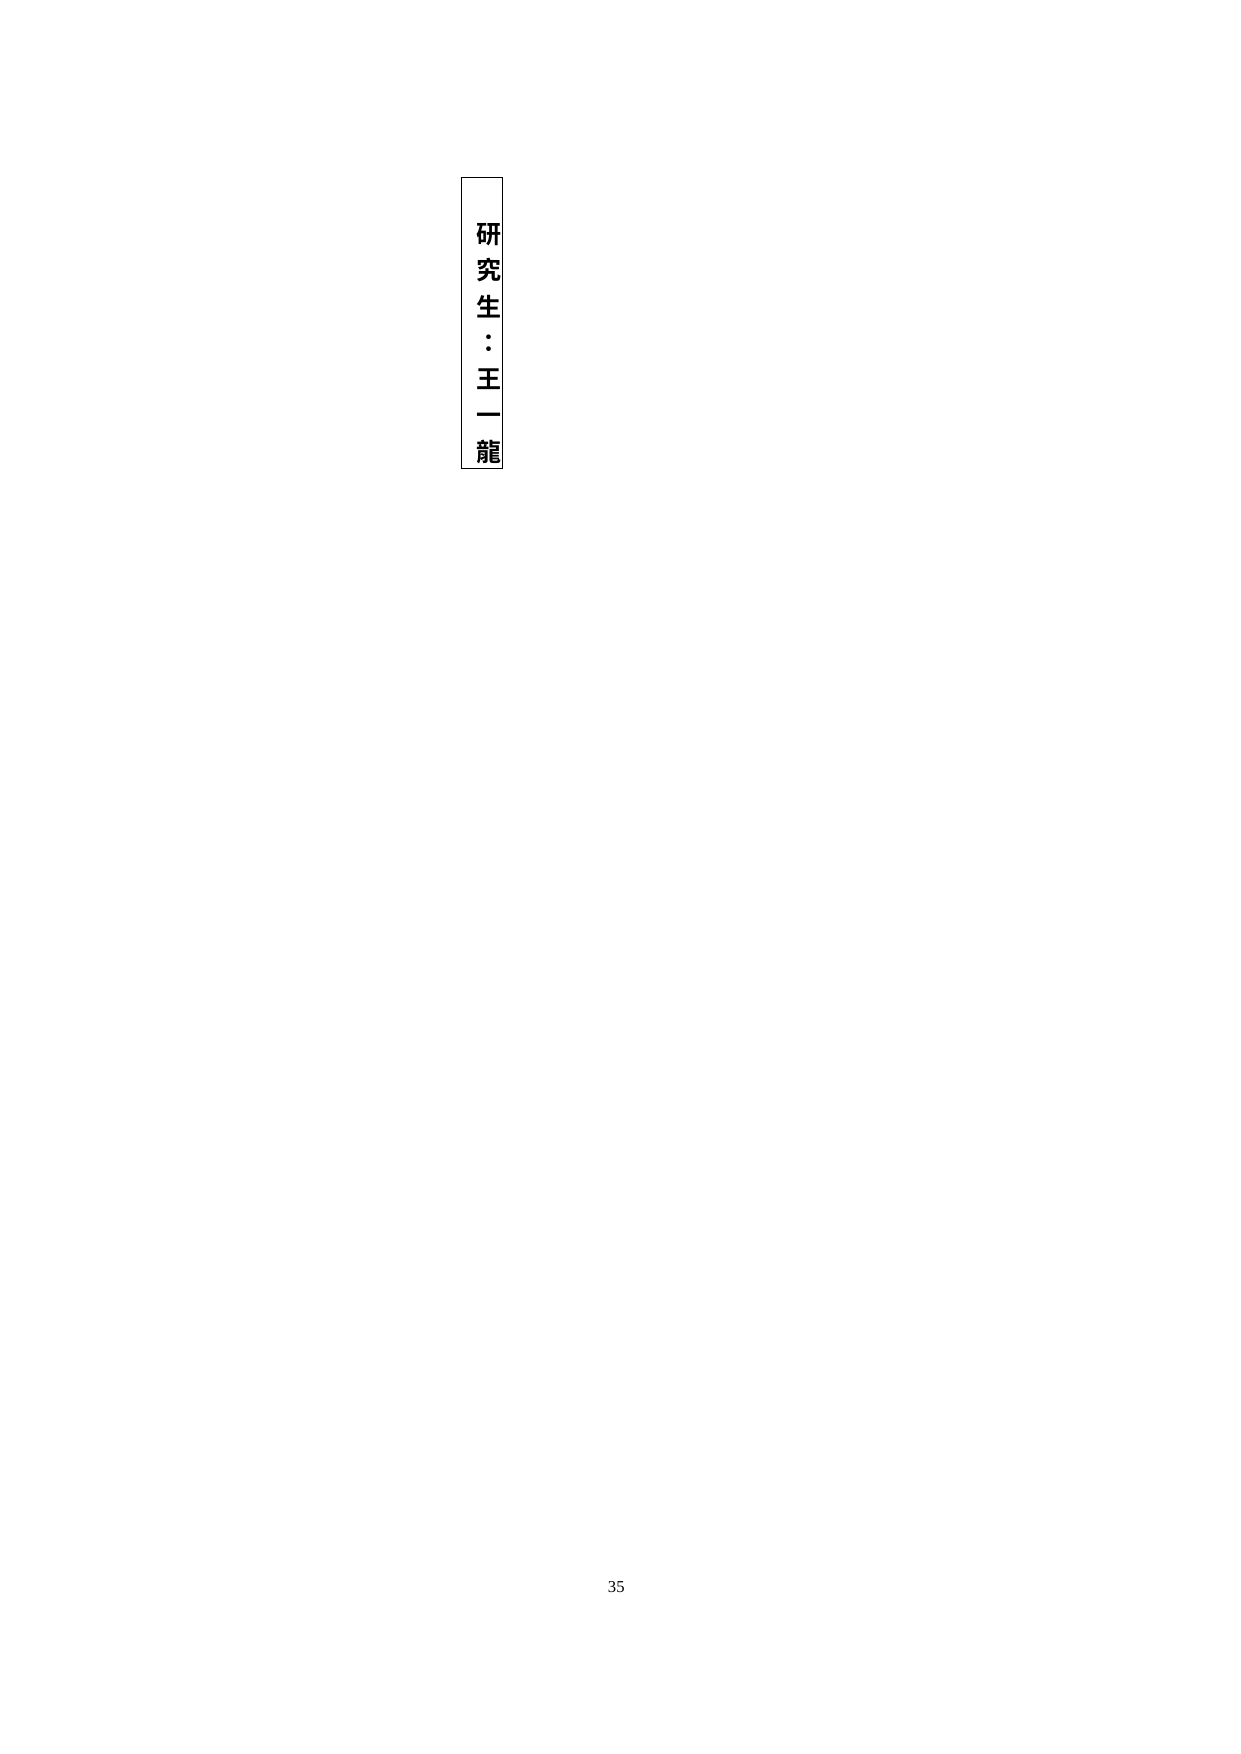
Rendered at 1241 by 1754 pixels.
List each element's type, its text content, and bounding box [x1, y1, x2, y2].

table_cell 研究生：王一龍 [462, 178, 502, 468]
